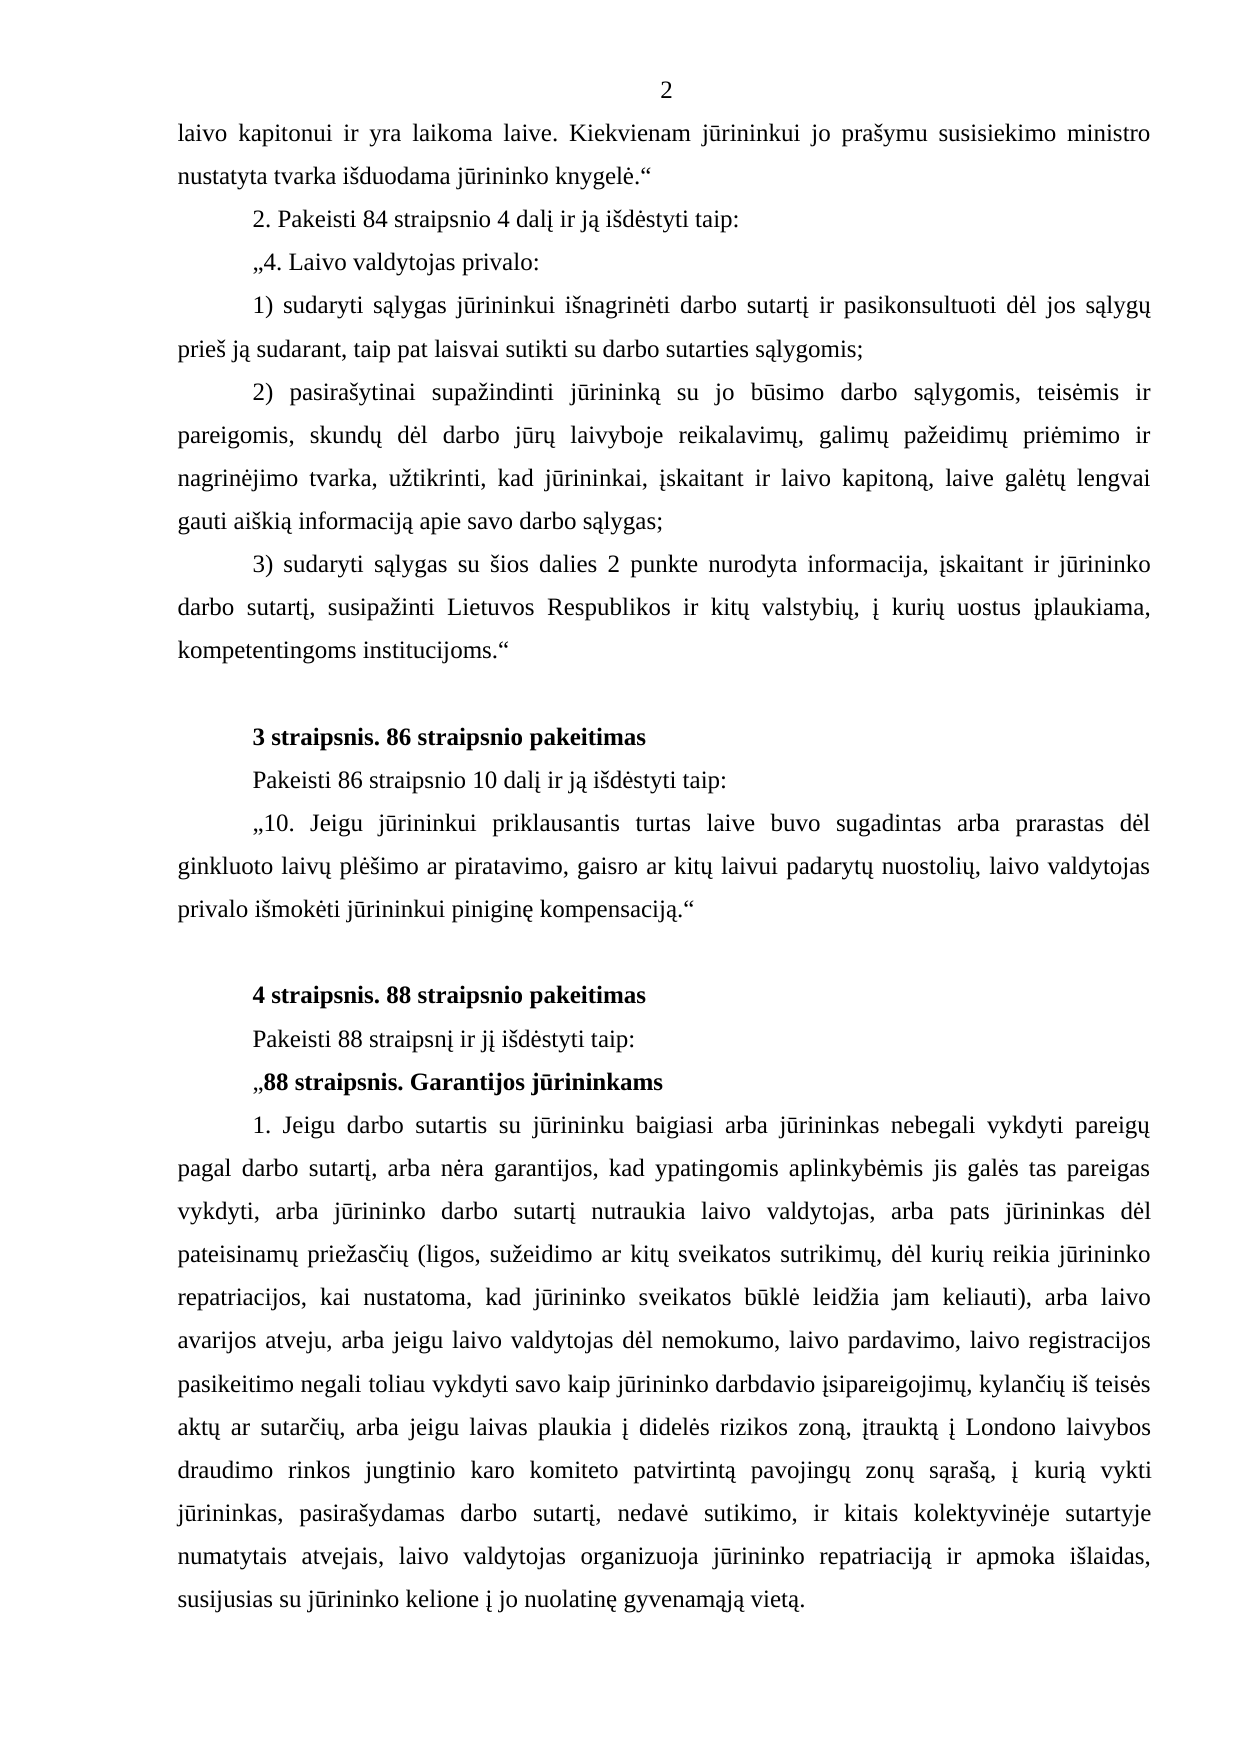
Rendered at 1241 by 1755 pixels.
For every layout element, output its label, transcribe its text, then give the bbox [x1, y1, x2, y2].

text „88 straipsnis. Garantijos jūrininkams [177, 1067, 1152, 1096]
text 2) pasirašytinai supažindinti jūrininką su jo būsimo darbo sąlygomis, teisėmis ir pareigomis, skundų dėl darbo jūrų laivyboje reikalavimų, galimų pažeidimų priėmimo ir nagrinėjimo tvarka, užtikrinti, kad jūrininkai, įskaitant ir laivo kapitoną, laive galėtų lengvai gauti aiškią informaciją apie savo darbo sąlygas; [177, 377, 1152, 535]
text 4 straipsnis. 88 straipsnio pakeitimas [177, 981, 1152, 1009]
text Pakeisti 88 straipsnį ir jį išdėstyti taip: [177, 1024, 1152, 1052]
text Pakeisti 86 straipsnio 10 dalį ir ją išdėstyti taip: [177, 765, 1152, 794]
text „10. Jeigu jūrininkui priklausantis turtas laive buvo sugadintas arba prarastas dėl ginkluoto laivų plėšimo ar piratavimo, gaisro ar kitų laivui padarytų nuostolių, laivo valdytojas privalo išmokėti jūrininkui piniginę kompensaciją.“ [177, 808, 1152, 923]
text laivo kapitonui ir yra laikoma laive. Kiekvienam jūrininkui jo prašymu susisiekimo ministro nustatyta tvarka išduodama jūrininko knygelė.“ [177, 118, 1152, 190]
text 3 straipsnis. 86 straipsnio pakeitimas [177, 722, 1152, 751]
text 1) sudaryti sąlygas jūrininkui išnagrinėti darbo sutartį ir pasikonsultuoti dėl jos sąlygų prieš ją sudarant, taip pat laisvai sutikti su darbo sutarties sąlygomis; [177, 291, 1152, 362]
text 2. Pakeisti 84 straipsnio 4 dalį ir ją išdėstyti taip: [177, 204, 1152, 233]
text 3) sudaryti sąlygas su šios dalies 2 punkte nurodyta informacija, įskaitant ir jūrininko darbo sutartį, susipažinti Lietuvos Respublikos ir kitų valstybių, į kurių uostus įplaukiama, kompetentingoms institucijoms.“ [177, 549, 1152, 664]
text 1. Jeigu darbo sutartis su jūrininku baigiasi arba jūrininkas nebegali vykdyti pareigų pagal darbo sutartį, arba nėra garantijos, kad ypatingomis aplinkybėmis jis galės tas pareigas vykdyti, arba jūrininko darbo sutartį nutraukia laivo valdytojas, arba pats jūrininkas dėl pateisinamų priežasčių (ligos, sužeidimo ar kitų sveikatos sutrikimų, dėl kurių reikia jūrininko repatriacijos, kai nustatoma, kad jūrininko sveikatos būklė leidžia jam keliauti), arba laivo avarijos atveju, arba jeigu laivo valdytojas dėl nemokumo, laivo pardavimo, laivo registracijos pasikeitimo negali toliau vykdyti savo kaip jūrininko darbdavio įsipareigojimų, kylančių iš teisės aktų ar sutarčių, arba jeigu laivas plaukia į didelės rizikos zoną, įtrauktą į Londono laivybos draudimo rinkos jungtinio karo komiteto patvirtintą pavojingų zonų sąrašą, į kurią vykti jūrininkas, pasirašydamas darbo sutartį, nedavė sutikimo, ir kitais kolektyvinėje sutartyje numatytais atvejais, laivo valdytojas organizuoja jūrininko repatriaciją ir apmoka išlaidas, susijusias su jūrininko kelione į jo nuolatinę gyvenamąją vietą. [177, 1110, 1152, 1613]
text „4. Laivo valdytojas privalo: [177, 247, 1152, 276]
